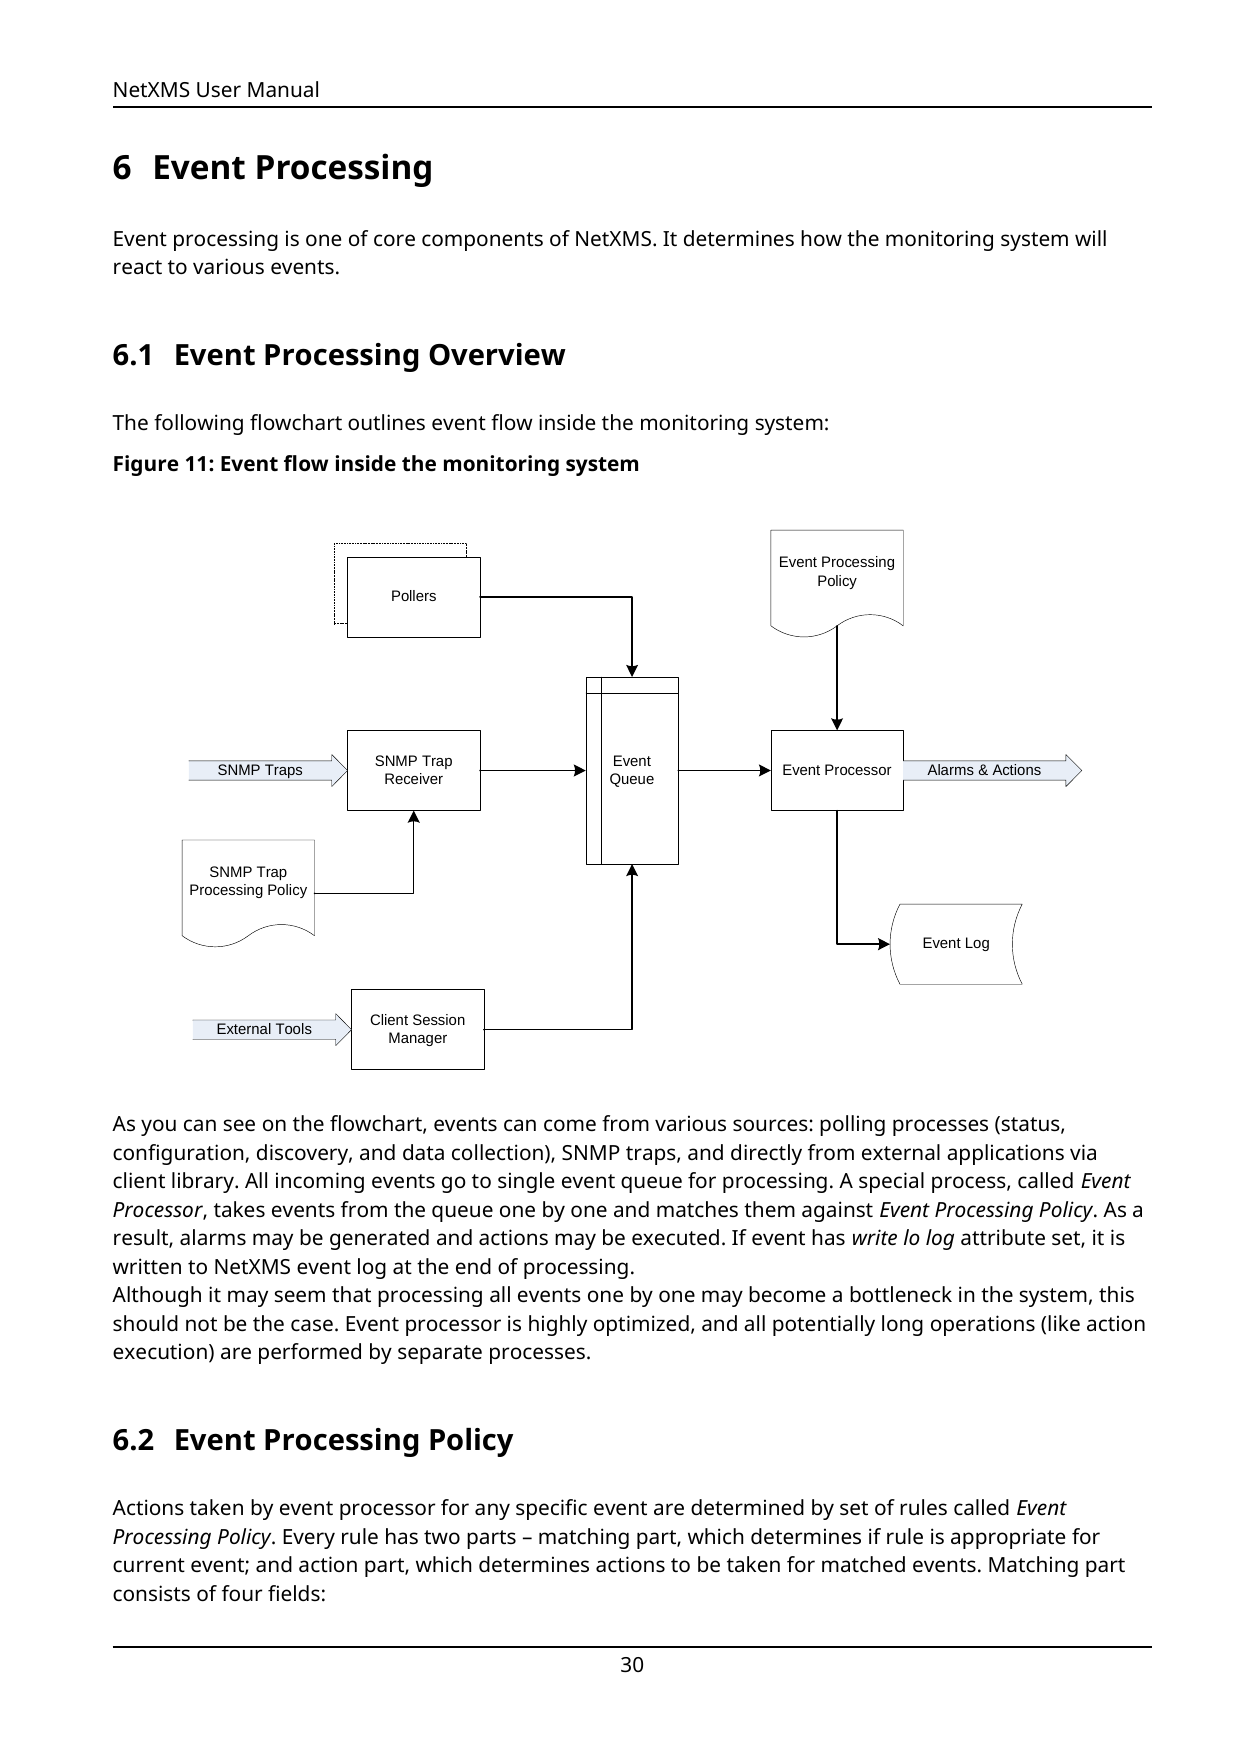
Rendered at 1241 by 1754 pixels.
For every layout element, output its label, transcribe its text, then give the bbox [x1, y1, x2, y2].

subtitle Event Processing Overview [112, 334, 1152, 374]
text Figure 11: Event flow inside the monitoring system [112, 449, 1152, 478]
text The following flowchart outlines event flow inside the monitoring system: [112, 408, 1152, 437]
text Although it may seem that processing all events one by one may become a bottleneck in the system, this should not be the case. Event processor is highly optimized, and all potentially long operations (like action execution) are performed by separate processes. [112, 1280, 1152, 1366]
text As you can see on the flowchart, events can come from various sources: polling processes (status, configuration, discovery, and data collection), SNMP traps, and directly from external applications via client library. All incoming events go to single event queue for processing. A special process, called Event Processor, takes events from the queue one by one and matches them against Event Processing Policy. As a result, alarms may be generated and actions may be executed. If event has write lo log attribute set, it is written to NetXMS event log at the end of processing. [112, 1109, 1152, 1280]
text Actions taken by event processor for any specific event are determined by set of rules called Event Processing Policy. Every rule has two parts – matching part, which determines if rule is appropriate for current event; and action part, which determines actions to be taken for matched events. Matching part consists of four fields: [112, 1493, 1152, 1607]
subtitle Event Processing [112, 143, 1152, 189]
subtitle Event Processing Policy [112, 1419, 1152, 1459]
text Event processing is one of core components of NetXMS. It determines how the monitoring system will react to various events. [112, 224, 1152, 281]
